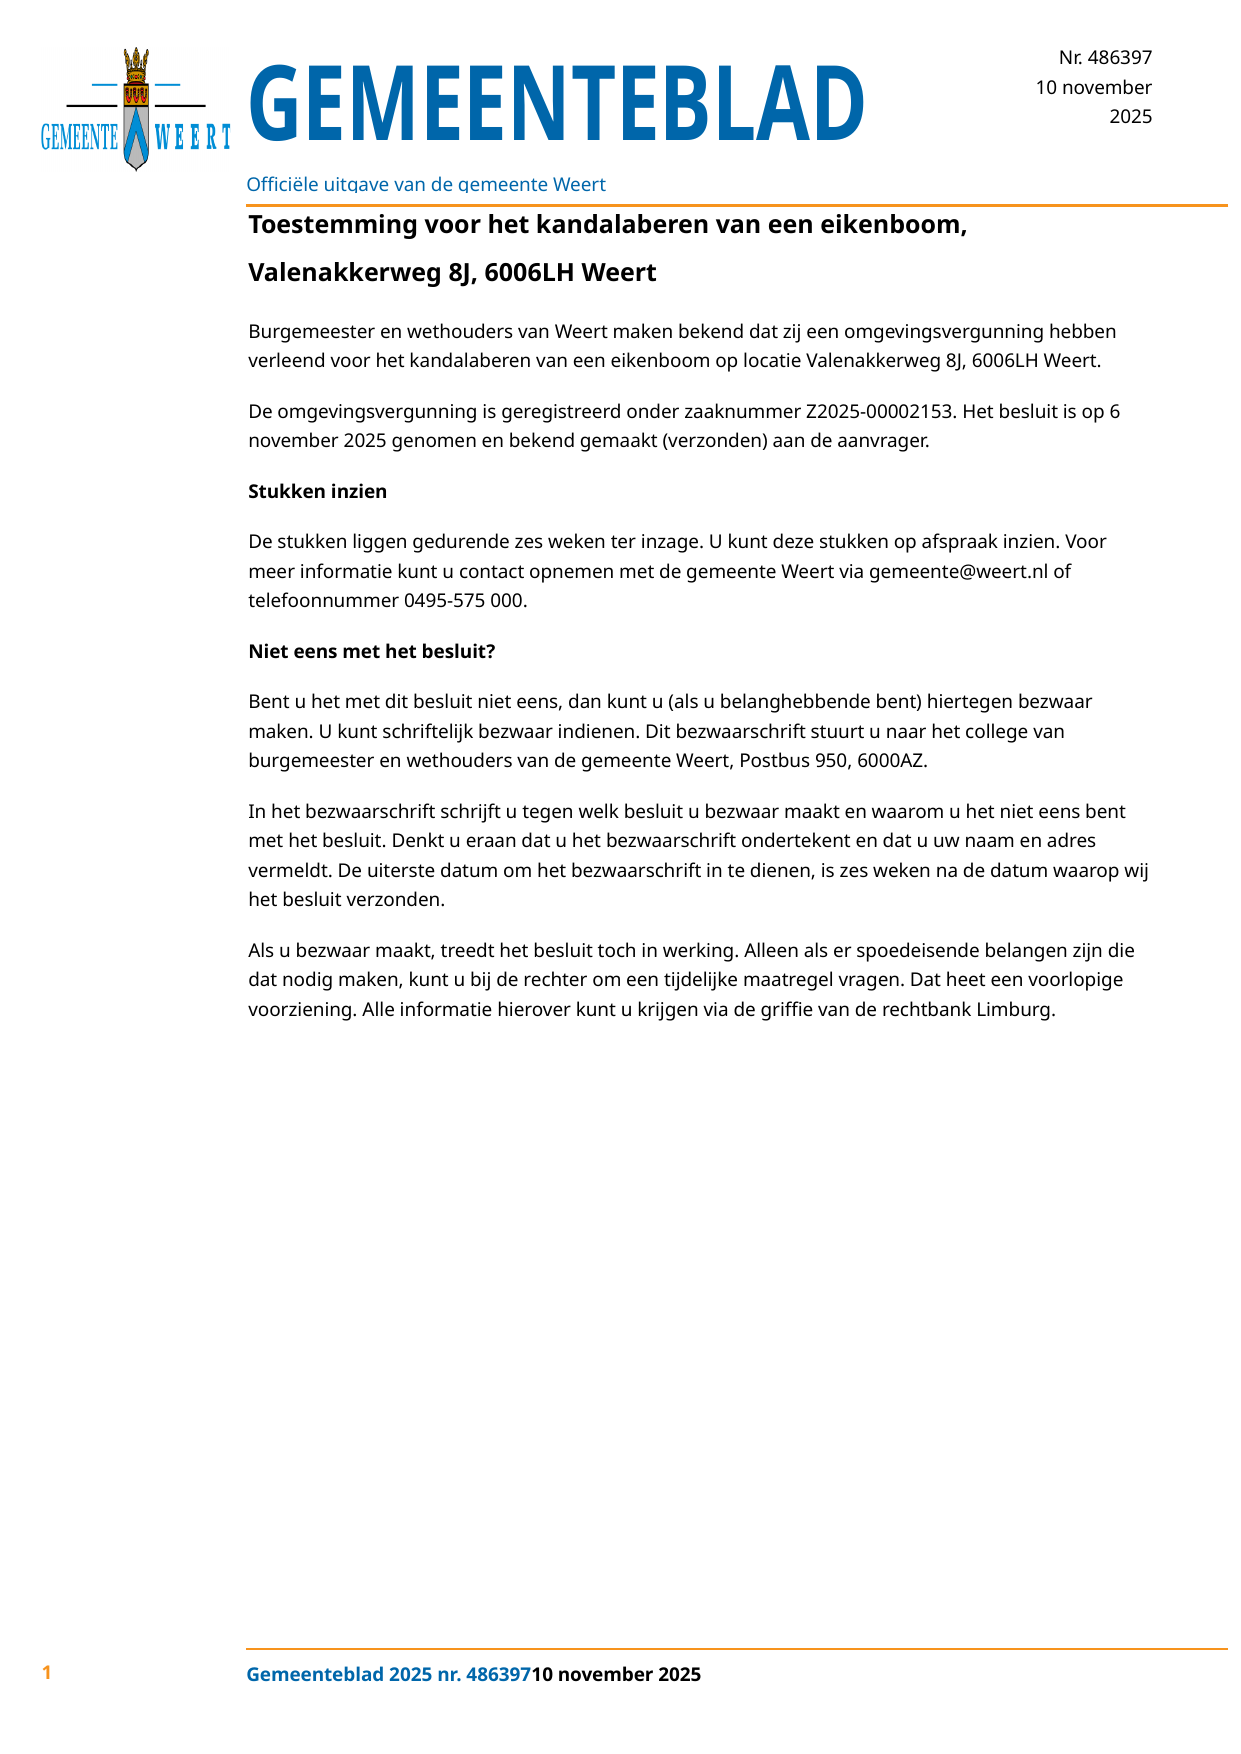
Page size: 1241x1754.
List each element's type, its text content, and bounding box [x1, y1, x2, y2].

text De omgevingsvergunning is geregistreerd onder zaaknummer Z2025-00002153. Het besluit is op 6 november 2025 genomen en bekend gemaakt (verzonden) aan de aanvrager. [248, 398, 1152, 453]
text Bent u het met dit besluit niet eens, dan kunt u (als u belanghebbende bent) hiertegen bezwaar maken. U kunt schriftelijk bezwaar indienen. Dit bezwaarschrift stuurt u naar het college van burgemeester en wethouders van de gemeente Weert, Postbus 950, 6000AZ. [248, 688, 1152, 773]
text Niet eens met het besluit? [248, 638, 1152, 664]
text Als u bezwaar maakt, treedt het besluit toch in werking. Alleen als er spoedeisende belangen zijn die dat nodig maken, kunt u bij de rechter om een tijdelijke maatregel vragen. Dat heet een voorlopige voorziening. Alle informatie hierover kunt u krijgen via de griffie van de rechtbank Limburg. [248, 937, 1152, 1022]
text Stukken inzien [248, 478, 1152, 504]
text In het bezwaarschrift schrijft u tegen welk besluit u bezwaar maakt en waarom u het niet eens bent met het besluit. Denkt u eraan dat u het bezwaarschrift ondertekent en dat u uw naam en adres vermeldt. De uiterste datum om het bezwaarschrift in te dienen, is zes weken na de datum waarop wij het besluit verzonden. [248, 798, 1152, 912]
text Burgemeester en wethouders van Weert maken bekend dat zij een omgevingsvergunning hebben verleend voor het kandalaberen van een eikenboom op locatie Valenakkerweg 8J, 6006LH Weert. [248, 318, 1152, 373]
text De stukken liggen gedurende zes weken ter inzage. U kunt deze stukken op afspraak inzien. Voor meer informatie kunt u contact opnemen met de gemeente Weert via gemeente@weert.nl of telefoonnummer 0495-575 000. [248, 528, 1152, 613]
picture [41, 47, 231, 172]
text Toestemming voor het kandalaberen van een eikenboom, Valenakkerweg 8J, 6006LH Weert [248, 207, 1152, 288]
